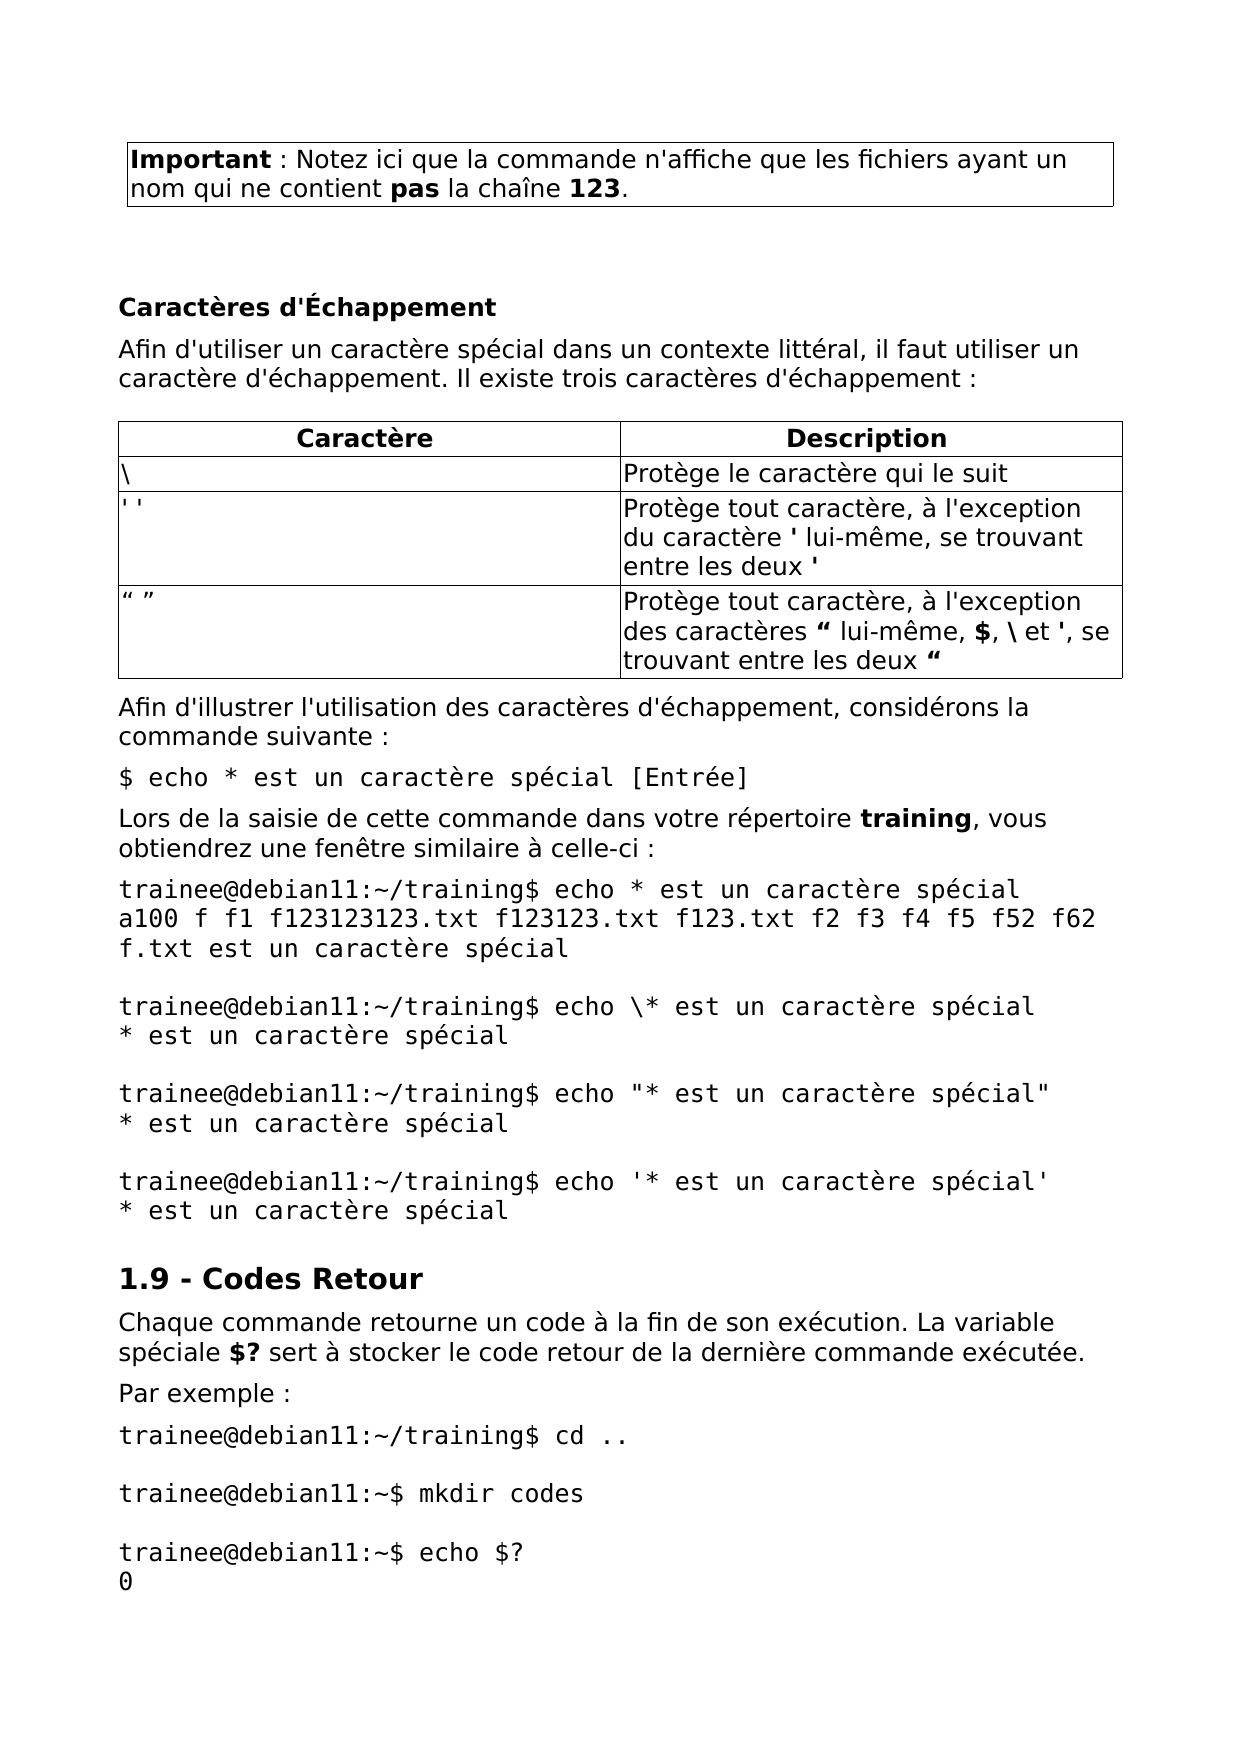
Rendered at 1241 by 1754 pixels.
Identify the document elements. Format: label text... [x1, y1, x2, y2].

subtitle Caractères d'Échappement [118, 293, 1122, 323]
text Lors de la saisie de cette commande dans votre répertoire training, vous obtiendrez une fenêtre similaire à celle-ci : [118, 804, 1122, 863]
text trainee@debian11:~/training$ cd .. trainee@debian11:~$ mkdir codes trainee@debian11:~$ echo $? 0 [118, 1421, 1122, 1625]
table_cell Protège le caractère qui le suit [621, 457, 1122, 491]
text Chaque commande retourne un code à la fin de son exécution. La variable spéciale $? sert à stocker le code retour de la dernière commande exécutée. [118, 1309, 1122, 1367]
table_header Caractère [119, 422, 620, 456]
table_header Important : Notez ici que la commande n'affiche que les fichiers ayant un nom qui ne contient pas la chaîne 123. [128, 143, 1113, 206]
table_cell ' ' [119, 492, 620, 584]
text $ echo * est un caractère spécial [Entrée] [118, 764, 1122, 793]
table_cell Protège tout caractère, à l'exception des caractères “ lui-même, $, \ et ', se trouvant entre les deux “ [621, 586, 1122, 678]
table_header Description [621, 422, 1122, 456]
text trainee@debian11:~/training$ echo * est un caractère spécial a100 f f1 f123123123.txt f123123.txt f123.txt f2 f3 f4 f5 f52 f62 f.txt est un caractère spécial trainee@debian11:~/training$ echo \* est un caractère spécial * est un caractère spécial trainee@debian11:~/training$ echo "* est un caractère spécial" * est un caractère spécial trainee@debian11:~/training$ echo '* est un caractère spécial' * est un caractère spécial [118, 875, 1122, 1225]
subtitle 1.9 - Codes Retour [118, 1262, 1122, 1296]
text Afin d'illustrer l'utilisation des caractères d'échappement, considérons la commande suivante : [118, 693, 1122, 751]
table_cell Protège tout caractère, à l'exception du caractère ' lui-même, se trouvant entre les deux ' [621, 492, 1122, 584]
text Afin d'utiliser un caractère spécial dans un contexte littéral, il faut utiliser un caractère d'échappement. Il existe trois caractères d'échappement : [118, 335, 1122, 393]
table_cell \ [119, 457, 620, 491]
text Par exemple : [118, 1379, 1122, 1409]
table_cell “ ” [119, 586, 620, 678]
